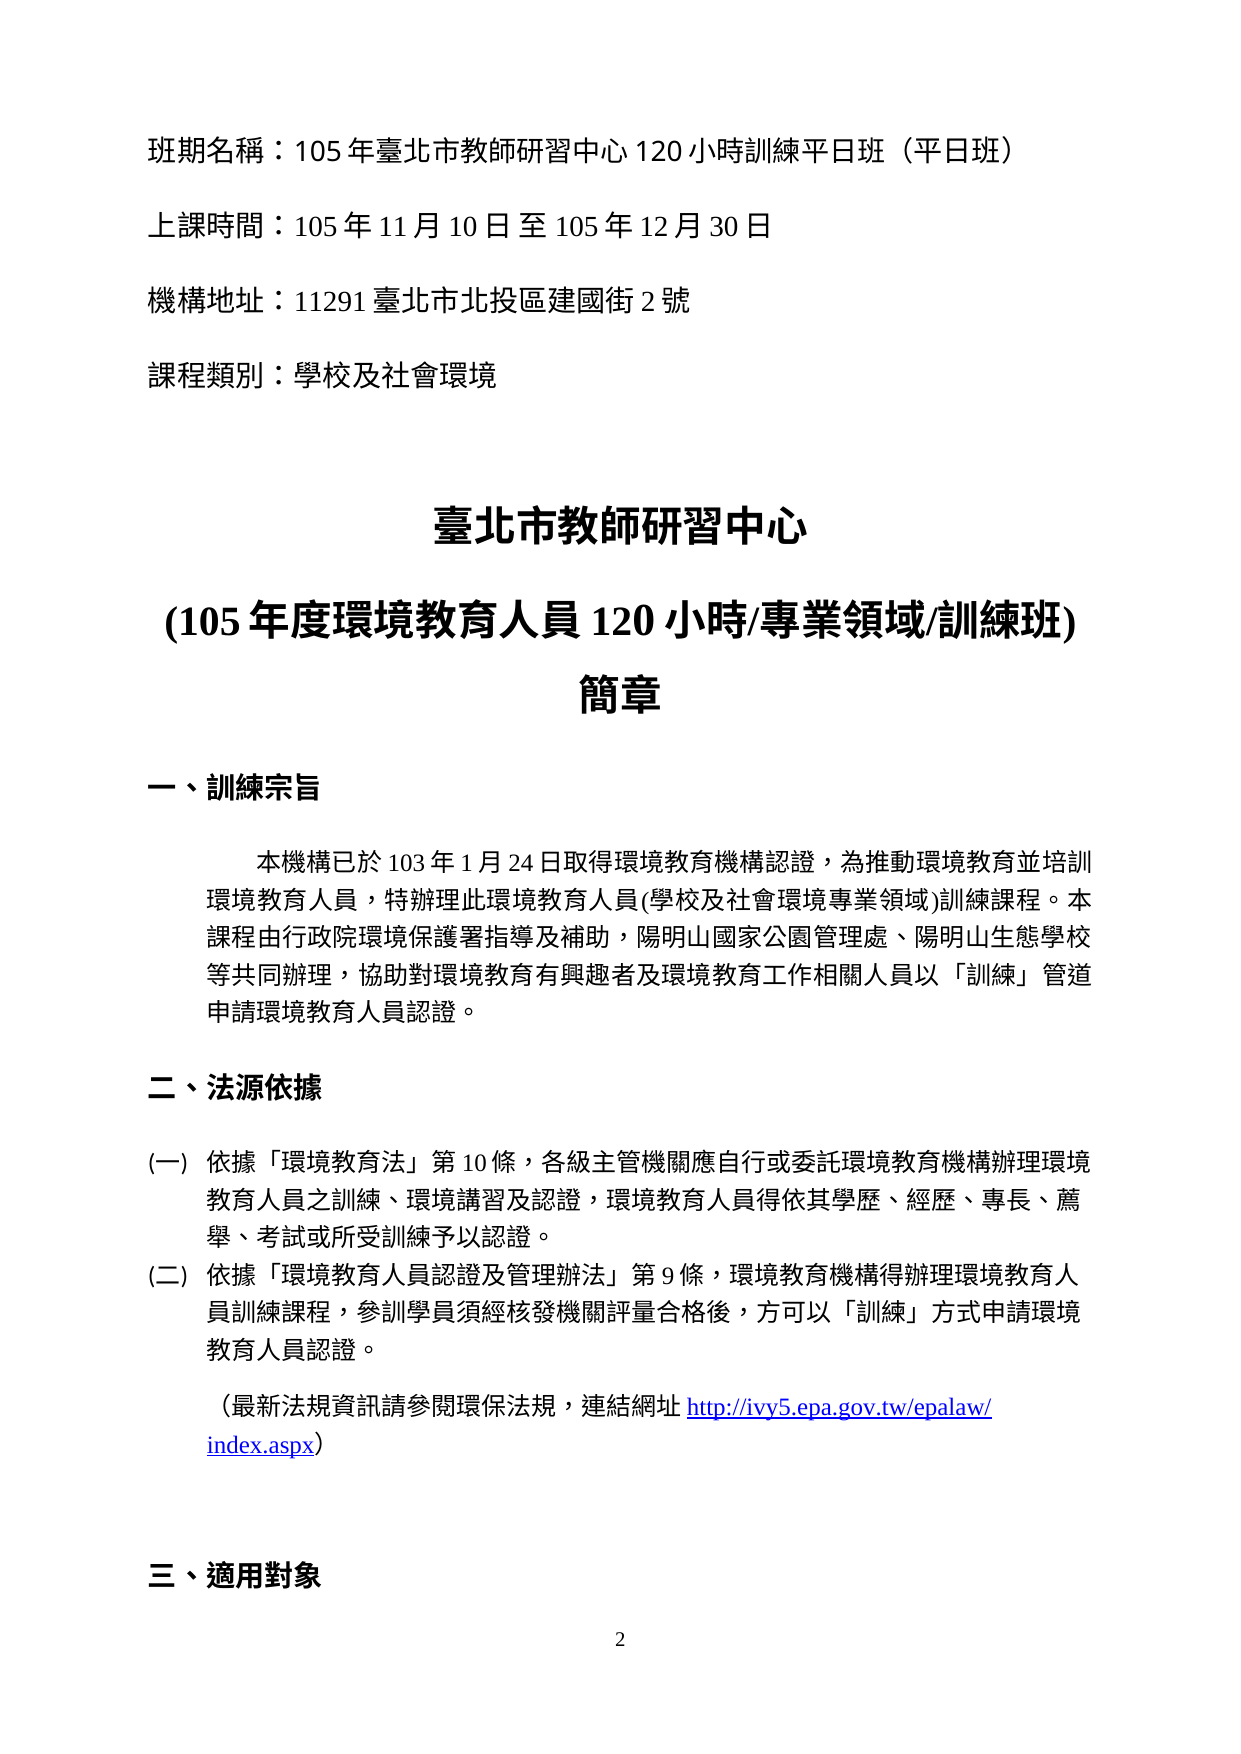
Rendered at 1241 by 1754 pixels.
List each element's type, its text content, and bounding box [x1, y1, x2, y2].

list 訓練宗旨 [148, 742, 1092, 817]
list 適用對象 [148, 1530, 1092, 1605]
list 法源依據 [148, 1042, 1092, 1117]
text 機構地址：11291臺北市北投區建國街2號 [148, 255, 1092, 330]
list （最新法規資訊請參閱環保法規，連結網址http://ivy5.epa.gov.tw/epalaw/index.aspx） [207, 1380, 1092, 1455]
text (105年度環境教育人員120小時/專業領域/訓練班)簡章 [148, 573, 1092, 723]
list 本機構已於103年1月24日取得環境教育機構認證，為推動環境教育並培訓環境教育人員，特辦理此環境教育人員(學校及社會環境專業領域)訓練課程。本課程由行政院環境保護署指導及補助，陽明山國家公園管理處、陽明山生態學校等共同辦理，協助對環境教育有興趣者及環境教育工作相關人員以「訓練」管道申請環境教育人員認證。 [206, 836, 1092, 1023]
list 依據「環境教育人員認證及管理辦法」第9條，環境教育機構得辦理環境教育人員訓練課程，參訓學員須經核發機關評量合格後，方可以「訓練」方式申請環境教育人員認證。 [148, 1248, 1092, 1361]
list 依據「環境教育法」第10條，各級主管機關應自行或委託環境教育機構辦理環境教育人員之訓練、環境講習及認證，環境教育人員得依其學歷、經歷、專長、薦舉、考試或所受訓練予以認證。 [148, 1136, 1092, 1248]
text 臺北市教師研習中心 [148, 480, 1092, 555]
text 班期名稱：105年臺北市教師研習中心120小時訓練平日班（平日班） [148, 105, 1092, 180]
text 課程類別：學校及社會環境 [148, 330, 1092, 405]
text 上課時間：105年11月10日 至 105年12月30日 [148, 180, 1092, 255]
